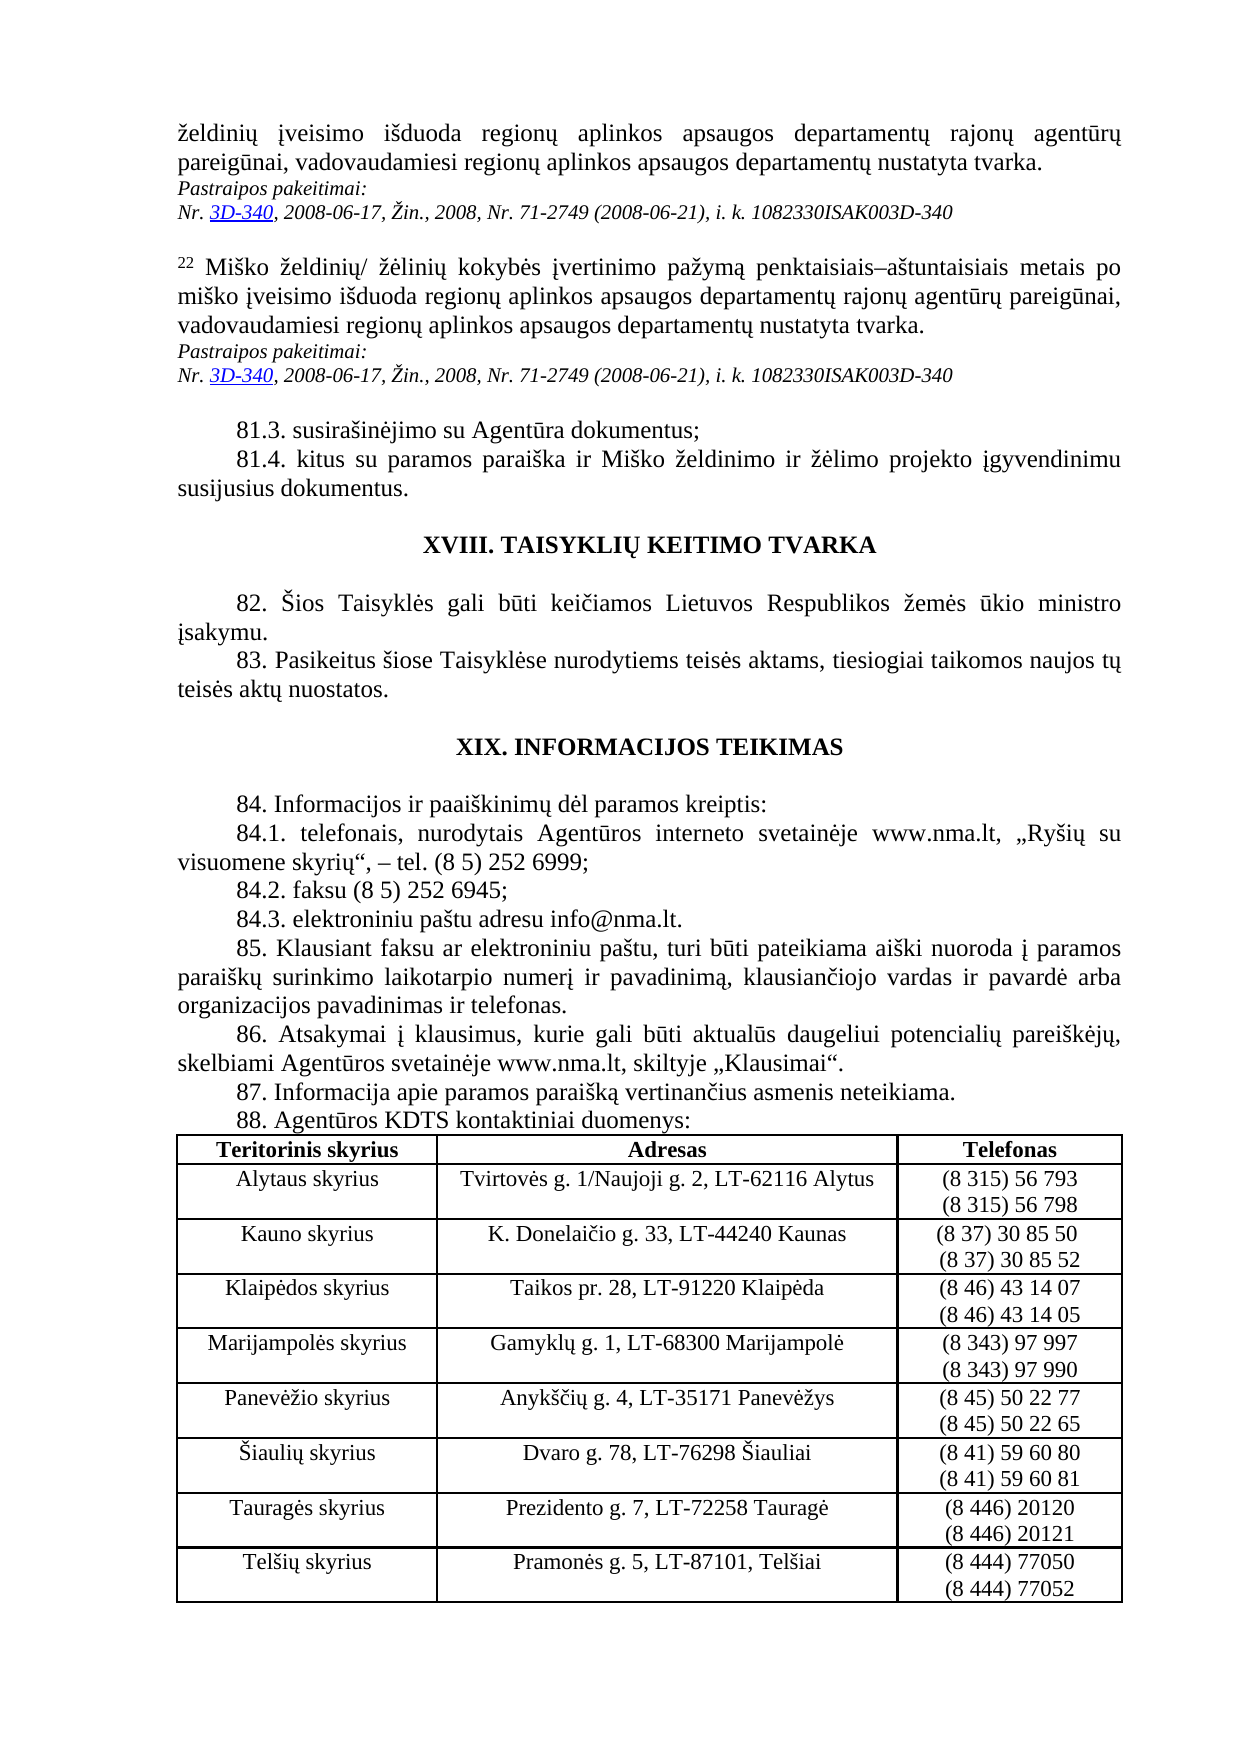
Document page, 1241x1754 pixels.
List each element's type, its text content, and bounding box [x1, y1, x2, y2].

table_cell Klaipėdos skyrius [178, 1275, 436, 1327]
table_cell (8 45) 50 22 77 (8 45) 50 22 65 [899, 1384, 1121, 1437]
table_cell Panevėžio skyrius [178, 1384, 436, 1437]
table_cell Anykščių g. 4, LT-35171 Panevėžys [438, 1384, 896, 1437]
table_header Adresas [438, 1136, 896, 1163]
table_cell K. Donelaičio g. 33, LT-44240 Kaunas [438, 1220, 896, 1272]
text Pastraipos pakeitimai: [177, 176, 1122, 200]
text 86. Atsakymai į klausimus, kurie gali būti aktualūs daugeliui potencialių pareiškėjų, skelbiami Agentūros svetainėje www.nma.lt, skiltyje „Klausimai“. [177, 1019, 1122, 1077]
text 84.3. elektroniniu paštu adresu info@nma.lt. [177, 904, 1122, 933]
text 85. Klausiant faksu ar elektroniniu paštu, turi būti pateikiama aiški nuoroda į paramos paraiškų surinkimo laikotarpio numerį ir pavadinimą, klausiančiojo vardas ir pavardė arba organizacijos pavadinimas ir telefonas. [177, 933, 1122, 1019]
text 81.4. kitus su paramos paraiška ir Miško želdinimo ir žėlimo projekto įgyvendinimu susijusius dokumentus. [177, 444, 1122, 502]
table_cell Prezidento g. 7, LT-72258 Tauragė [438, 1494, 896, 1546]
text želdinių įveisimo išduoda regionų aplinkos apsaugos departamentų rajonų agentūrų pareigūnai, vadovaudamiesi regionų aplinkos apsaugos departamentų nustatyta tvarka. [177, 118, 1122, 176]
text 82. Šios Taisyklės gali būti keičiamos Lietuvos Respublikos žemės ūkio ministro įsakymu. [177, 588, 1122, 646]
text 84.2. faksu (8 5) 252 6945; [177, 876, 1122, 904]
text 84. Informacijos ir paaiškinimų dėl paramos kreiptis: [177, 789, 1122, 818]
text 84.1. telefonais, nurodytais Agentūros interneto svetainėje www.nma.lt, „Ryšių su visuomene skyrių“, – tel. (8 5) 252 6999; [177, 818, 1122, 876]
table_cell Alytaus skyrius [178, 1165, 436, 1218]
table_cell Marijampolės skyrius [178, 1329, 436, 1382]
table_cell Tauragės skyrius [178, 1494, 436, 1546]
table_cell (8 446) 20120 (8 446) 20121 [899, 1494, 1121, 1546]
table_cell Kauno skyrius [178, 1220, 436, 1272]
table_cell Šiaulių skyrius [178, 1439, 436, 1492]
table_cell Tvirtovės g. 1/Naujoji g. 2, LT-62116 Alytus [438, 1165, 896, 1218]
table_cell Taikos pr. 28, LT-91220 Klaipėda [438, 1275, 896, 1327]
text Pastraipos pakeitimai: [177, 339, 1122, 363]
table_cell (8 315) 56 793 (8 315) 56 798 [899, 1165, 1121, 1218]
table_cell (8 37) 30 85 50 (8 37) 30 85 52 [899, 1220, 1121, 1272]
text XVIII. TAISYKLIŲ keitimo tvarka [177, 531, 1122, 559]
text 88. Agentūros KDTS kontaktiniai duomenys: [177, 1106, 1122, 1134]
table_header Teritorinis skyrius [178, 1136, 436, 1163]
text 83. Pasikeitus šiose Taisyklėse nurodytiems teisės aktams, tiesiogiai taikomos naujos tų teisės aktų nuostatos. [177, 646, 1122, 703]
text 87. Informacija apie paramos paraišką vertinančius asmenis neteikiama. [177, 1077, 1122, 1106]
text Nr. 3D-340, 2008-06-17, Žin., 2008, Nr. 71-2749 (2008-06-21), i. k. 1082330ISAK003D-340 [177, 363, 1122, 387]
table_cell Telšių skyrius [178, 1549, 436, 1601]
text 22 Miško želdinių/ žėlinių kokybės įvertinimo pažymą penktaisiais–aštuntaisiais metais po miško įveisimo išduoda regionų aplinkos apsaugos departamentų rajonų agentūrų pareigūnai, vadovaudamiesi regionų aplinkos apsaugos departamentų nustatyta tvarka. [177, 252, 1122, 339]
table_cell (8 343) 97 997 (8 343) 97 990 [899, 1329, 1121, 1382]
text XIX. INFORMACIJOS TEIKIMAS [177, 732, 1122, 761]
table_cell (8 41) 59 60 80 (8 41) 59 60 81 [899, 1439, 1121, 1492]
table_cell (8 46) 43 14 07 (8 46) 43 14 05 [899, 1275, 1121, 1327]
text 81.3. susirašinėjimo su Agentūra dokumentus; [177, 416, 1122, 444]
table_cell (8 444) 77050 (8 444) 77052 [899, 1549, 1121, 1601]
table_cell Pramonės g. 5, LT-87101, Telšiai [438, 1549, 896, 1601]
table_header Telefonas [899, 1136, 1121, 1163]
text Nr. 3D-340, 2008-06-17, Žin., 2008, Nr. 71-2749 (2008-06-21), i. k. 1082330ISAK003D-340 [177, 200, 1122, 224]
table_cell Gamyklų g. 1, LT-68300 Marijampolė [438, 1329, 896, 1382]
table_cell Dvaro g. 78, LT-76298 Šiauliai [438, 1439, 896, 1492]
